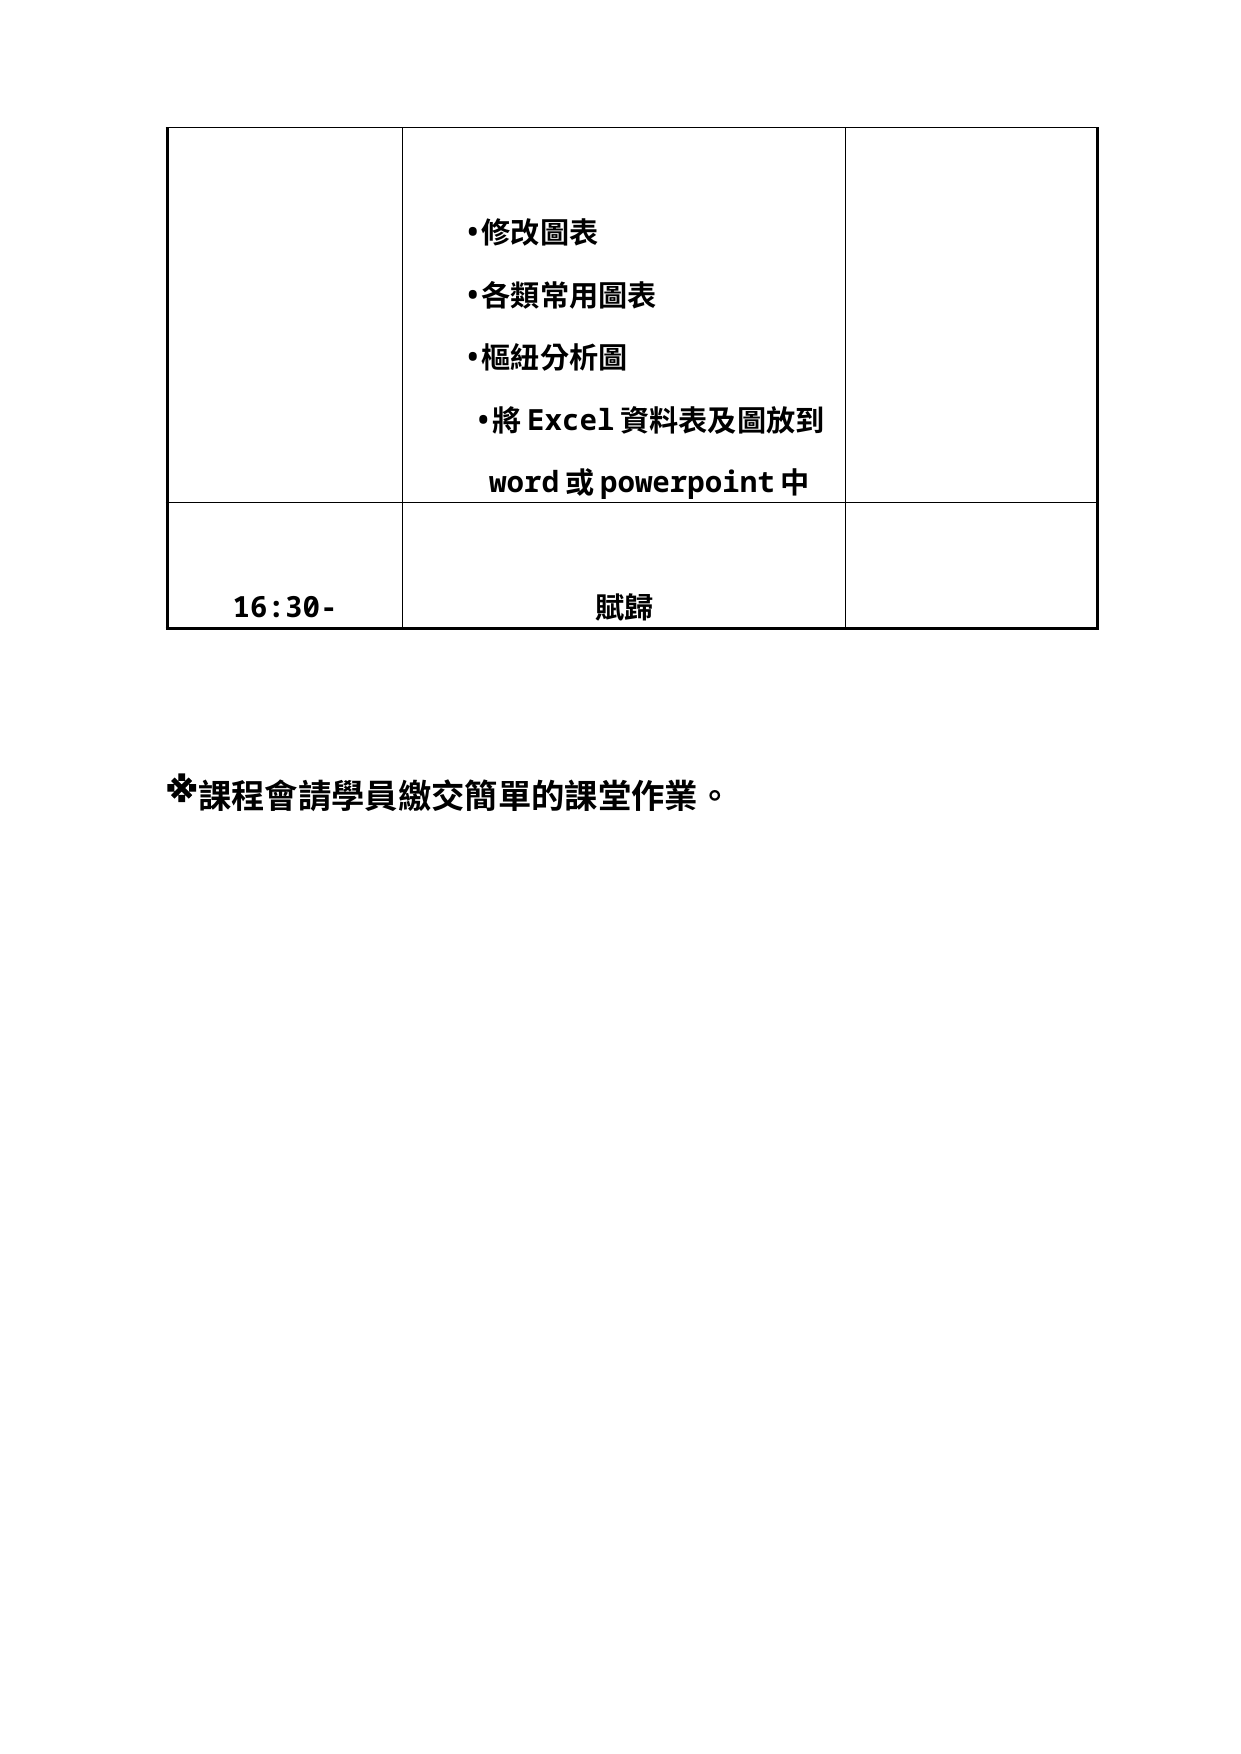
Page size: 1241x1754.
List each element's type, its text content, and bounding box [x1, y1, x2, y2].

table_cell 16:30- [169, 503, 402, 627]
table_cell [846, 128, 1096, 502]
text 課程會請學員繳交簡單的課堂作業。 [165, 752, 1092, 814]
table_cell [846, 503, 1096, 627]
table_cell •修改圖表 •各類常用圖表 •樞紐分析圖 •將Excel資料表及圖放到word或powerpoint中 [403, 128, 845, 502]
table_cell 賦歸 [403, 503, 845, 627]
table_cell [169, 128, 402, 502]
